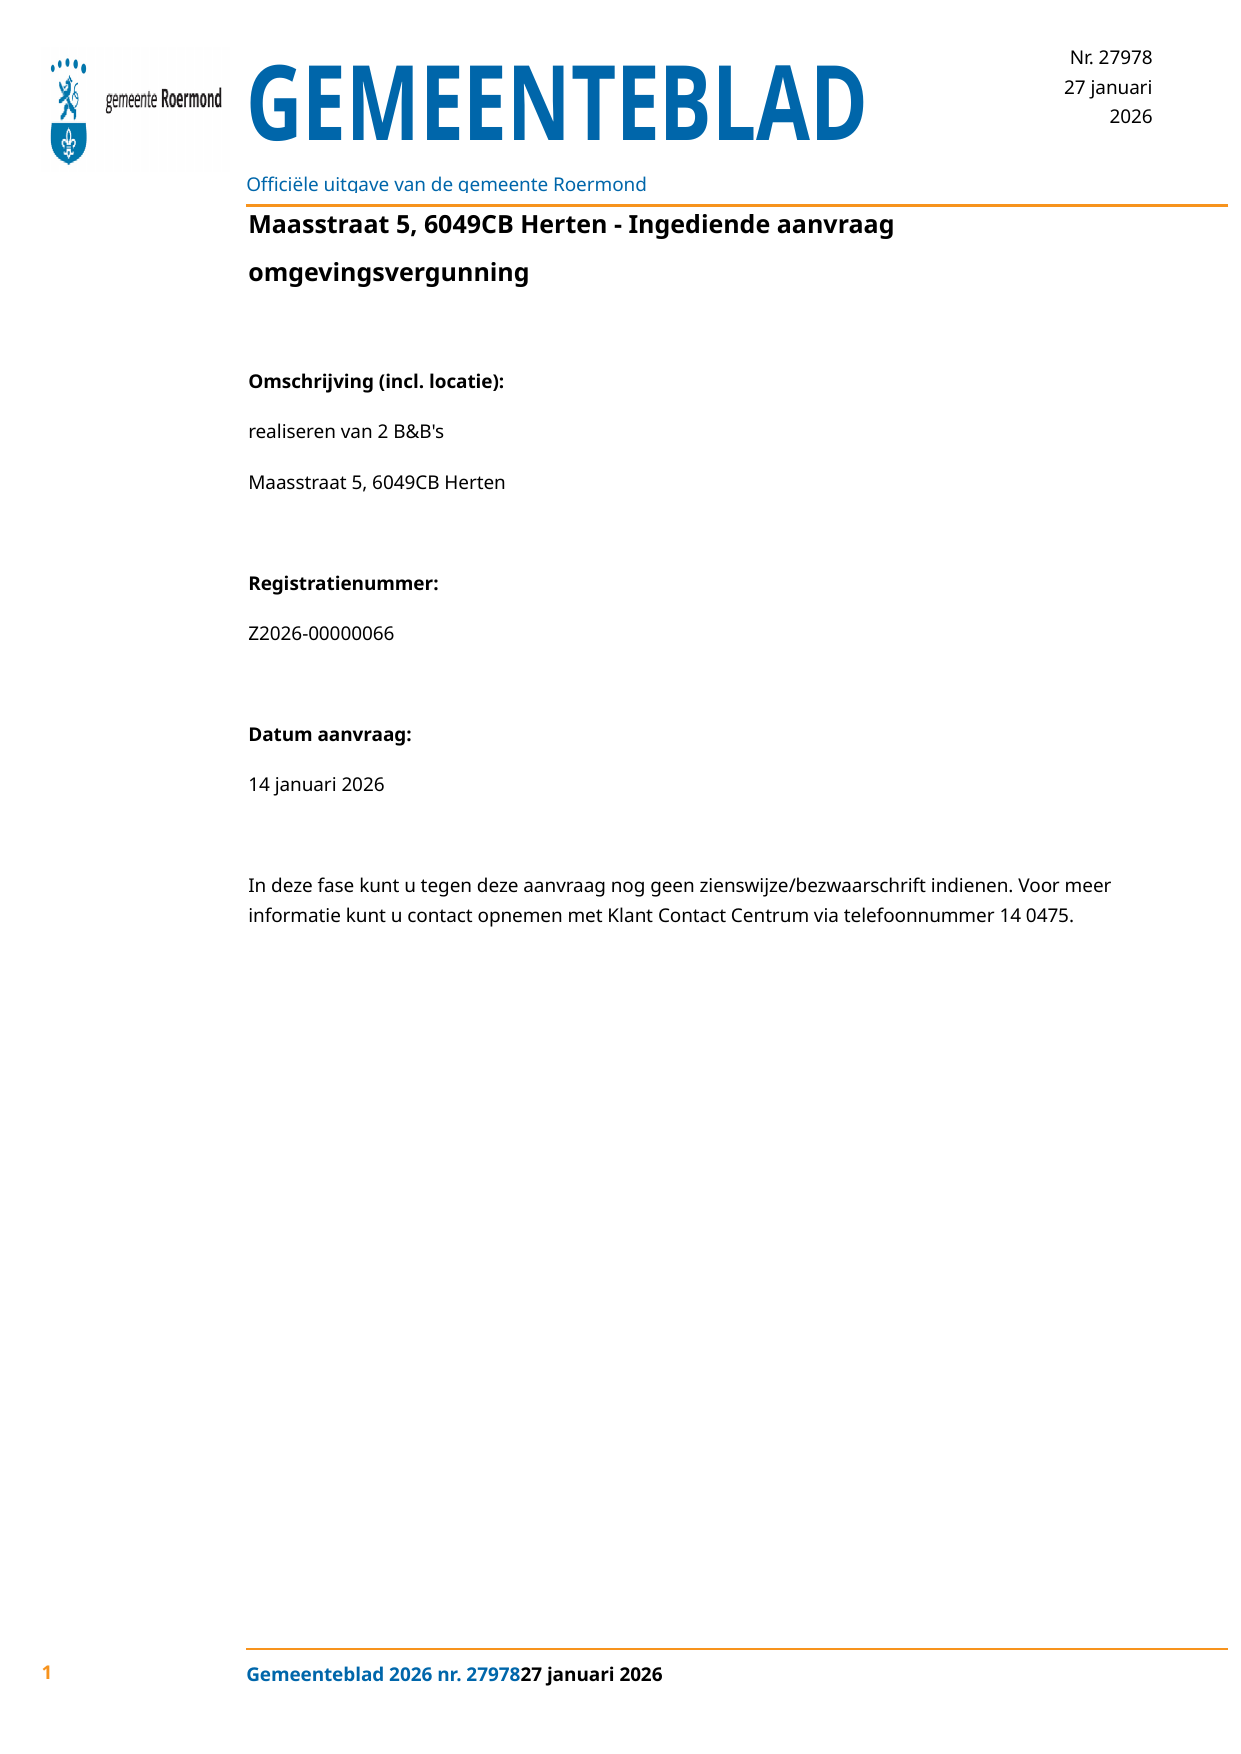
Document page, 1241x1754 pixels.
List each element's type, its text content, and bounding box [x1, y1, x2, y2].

text realiseren van 2 B&B's [248, 419, 1152, 444]
text Omschrijving (incl. locatie): [248, 368, 1152, 394]
text In deze fase kunt u tegen deze aanvraag nog geen zienswijze/bezwaarschrift indienen. Voor meer informatie kunt u contact opnemen met Klant Contact Centrum via telefoonnummer 14 0475. [248, 872, 1152, 928]
text 14 januari 2026 [248, 772, 1152, 797]
text Registratienummer: [248, 570, 1152, 596]
text Maasstraat 5, 6049CB Herten - Ingediende aanvraag omgevingsvergunning [248, 207, 1152, 288]
text Z2026-00000066 [248, 620, 1152, 646]
picture [41, 47, 231, 172]
text Maasstraat 5, 6049CB Herten [248, 469, 1152, 495]
text Datum aanvraag: [248, 721, 1152, 747]
